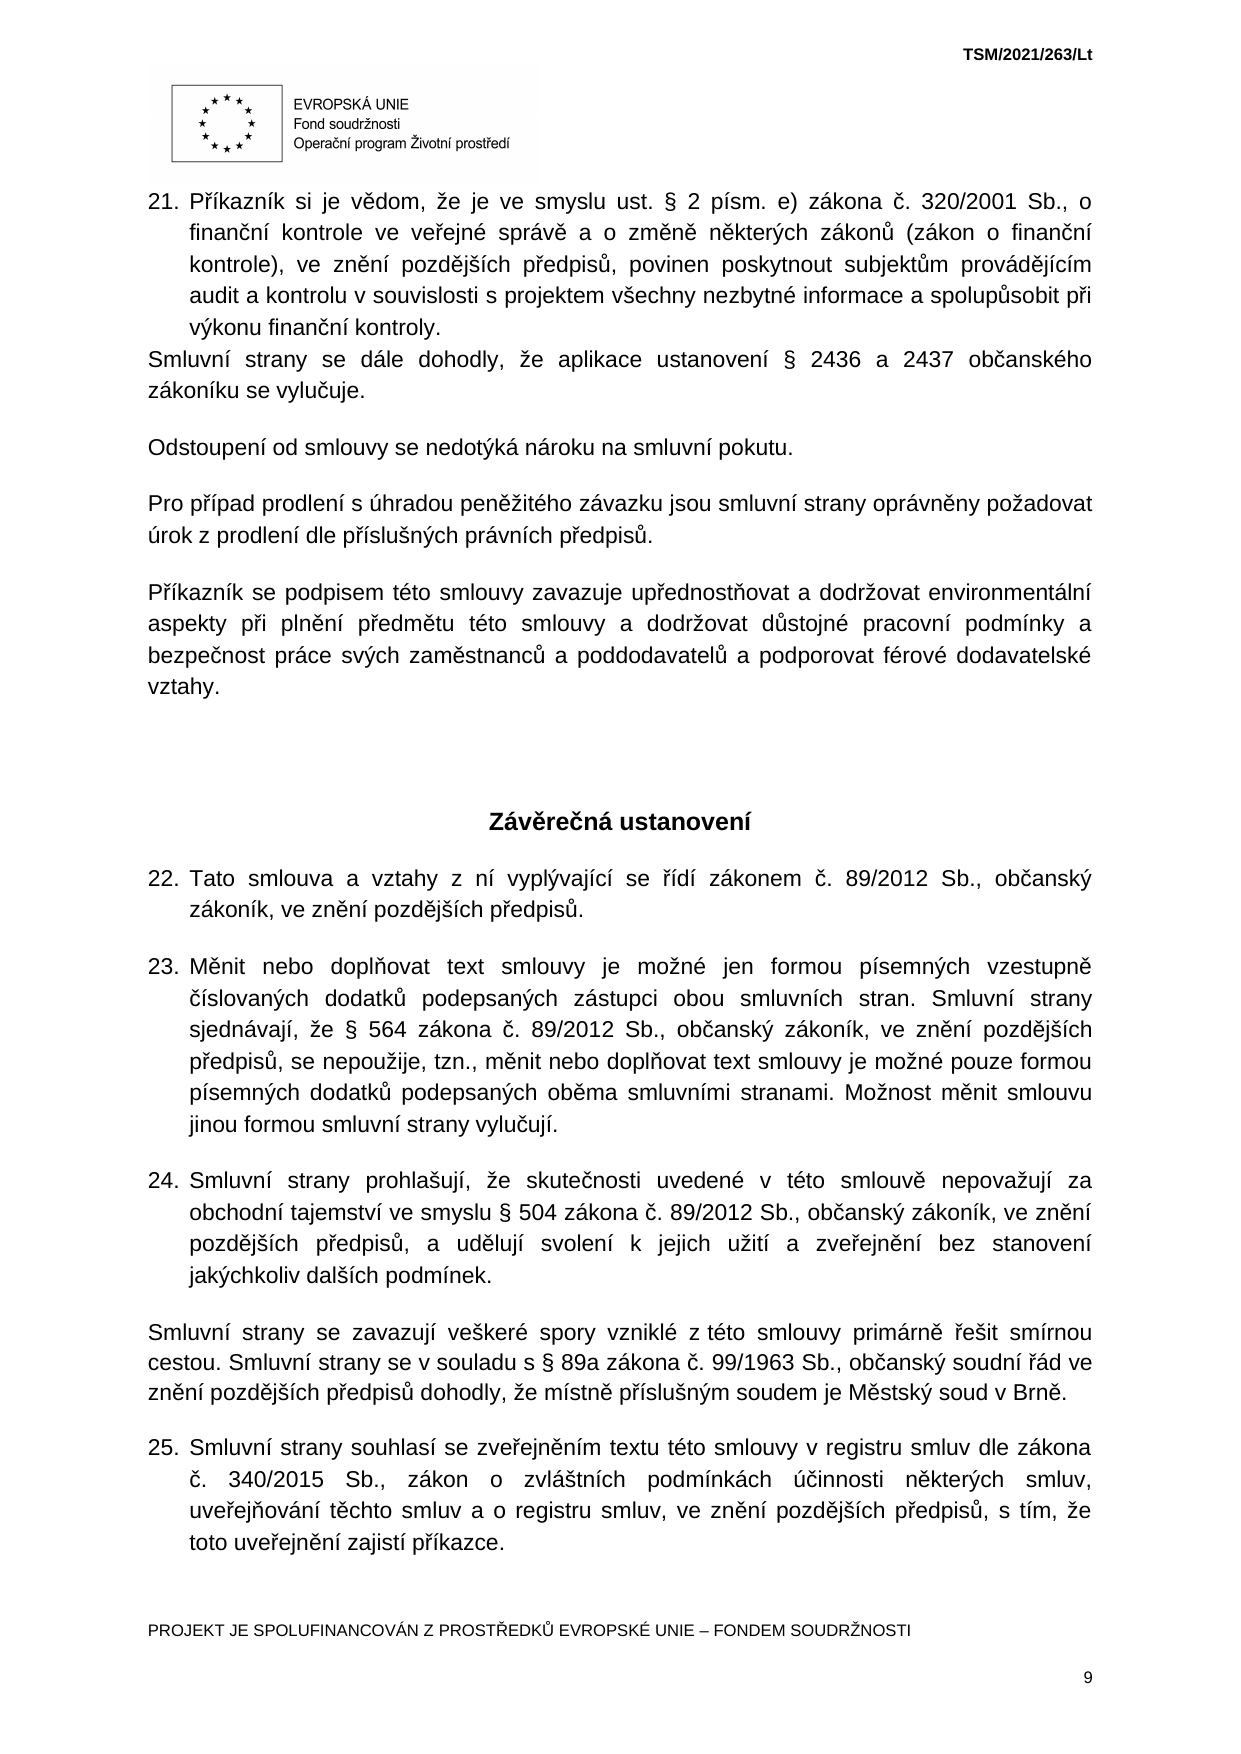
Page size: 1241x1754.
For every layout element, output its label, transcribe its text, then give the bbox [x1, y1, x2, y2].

subtitle Příkazník se podpisem této smlouvy zavazuje upřednostňovat a dodržovat environmentální aspekty při plnění předmětu této smlouvy a dodržovat důstojné pracovní podmínky a bezpečnost práce svých zaměstnanců a poddodavatelů a podporovat férové dodavatelské vztahy. [148, 578, 1092, 699]
subtitle Tato smlouva a vztahy z ní vyplývající se řídí zákonem č. 89/2012 Sb., občanský zákoník, ve znění pozdějších předpisů. [148, 865, 1092, 923]
subtitle Smluvní strany se dále dohodly, že aplikace ustanovení § 2436 a 2437 občanského zákoníku se vylučuje. [148, 346, 1092, 403]
subtitle Smluvní strany prohlašují, že skutečnosti uvedené v této smlouvě nepovažují za obchodní tajemství ve smyslu § 504 zákona č. 89/2012 Sb., občanský zákoník, ve znění pozdějších předpisů, a udělují svolení k jejich užití a zveřejnění bez stanovení jakýchkoliv dalších podmínek. [148, 1167, 1092, 1288]
subtitle Příkazník si je vědom, že je ve smyslu ust. § 2 písm. e) zákona č. 320/2001 Sb., o finanční kontrole ve veřejné správě a o změně některých zákonů (zákon o finanční kontrole), ve znění pozdějších předpisů, povinen poskytnout subjektům provádějícím audit a kontrolu v souvislosti s projektem všechny nezbytné informace a spolupůsobit při výkonu finanční kontroly. [148, 188, 1092, 340]
subtitle Závěrečná ustanovení [148, 774, 1092, 836]
subtitle Odstoupení od smlouvy se nedotýká nároku na smluvní pokutu. [148, 434, 1092, 460]
subtitle Pro případ prodlení s úhradou peněžitého závazku jsou smluvní strany oprávněny požadovat úrok z prodlení dle příslušných právních předpisů. [148, 490, 1092, 548]
subtitle Měnit nebo doplňovat text smlouvy je možné jen formou písemných vzestupně číslovaných dodatků podepsaných zástupci obou smluvních stran. Smluvní strany sjednávají, že § 564 zákona č. 89/2012 Sb., občanský zákoník, ve znění pozdějších předpisů, se nepoužije, tzn., měnit nebo doplňovat text smlouvy je možné pouze formou písemných dodatků podepsaných oběma smluvními stranami. Možnost měnit smlouvu jinou formou smluvní strany vylučují. [148, 953, 1092, 1137]
subtitle Smluvní strany se zavazují veškeré spory vzniklé z této smlouvy primárně řešit smírnou cestou. Smluvní strany se v souladu s § 89a zákona č. 99/1963 Sb., občanský soudní řád ve znění pozdějších předpisů dohodly, že místně příslušným soudem je Městský soud v Brně. [148, 1318, 1092, 1405]
subtitle Smluvní strany souhlasí se zveřejněním textu této smlouvy v registru smluv dle zákona č. 340/2015 Sb., zákon o zvláštních podmínkách účinnosti některých smluv, uveřejňování těchto smluv a o registru smluv, ve znění pozdějších předpisů, s tím, že toto uveřejnění zajistí příkazce. [148, 1434, 1092, 1555]
